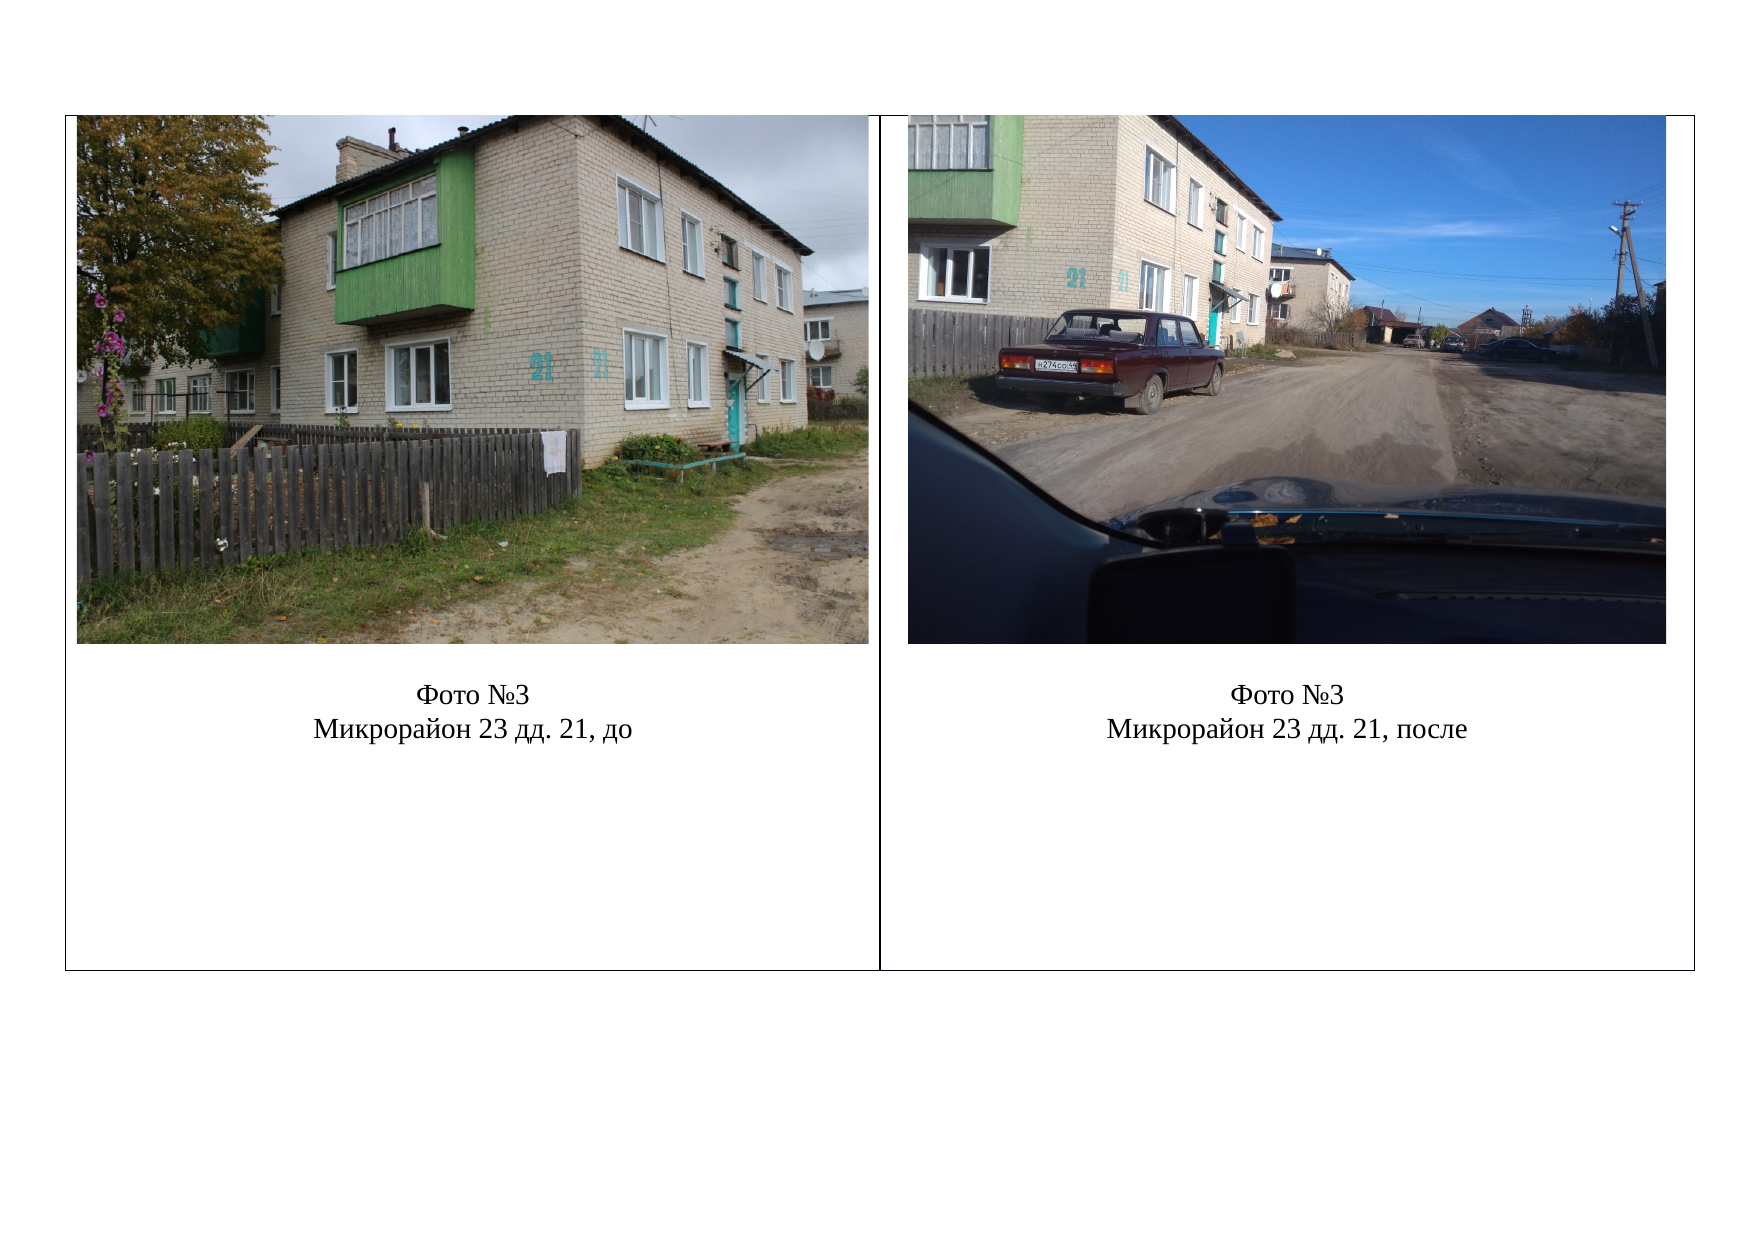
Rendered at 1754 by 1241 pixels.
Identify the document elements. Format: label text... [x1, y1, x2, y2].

table_cell Фото №3 Микрорайон 23 дд. 21, после [881, 116, 1694, 970]
table_cell Фото №3 Микрорайон 23 дд. 21, до [66, 116, 879, 970]
